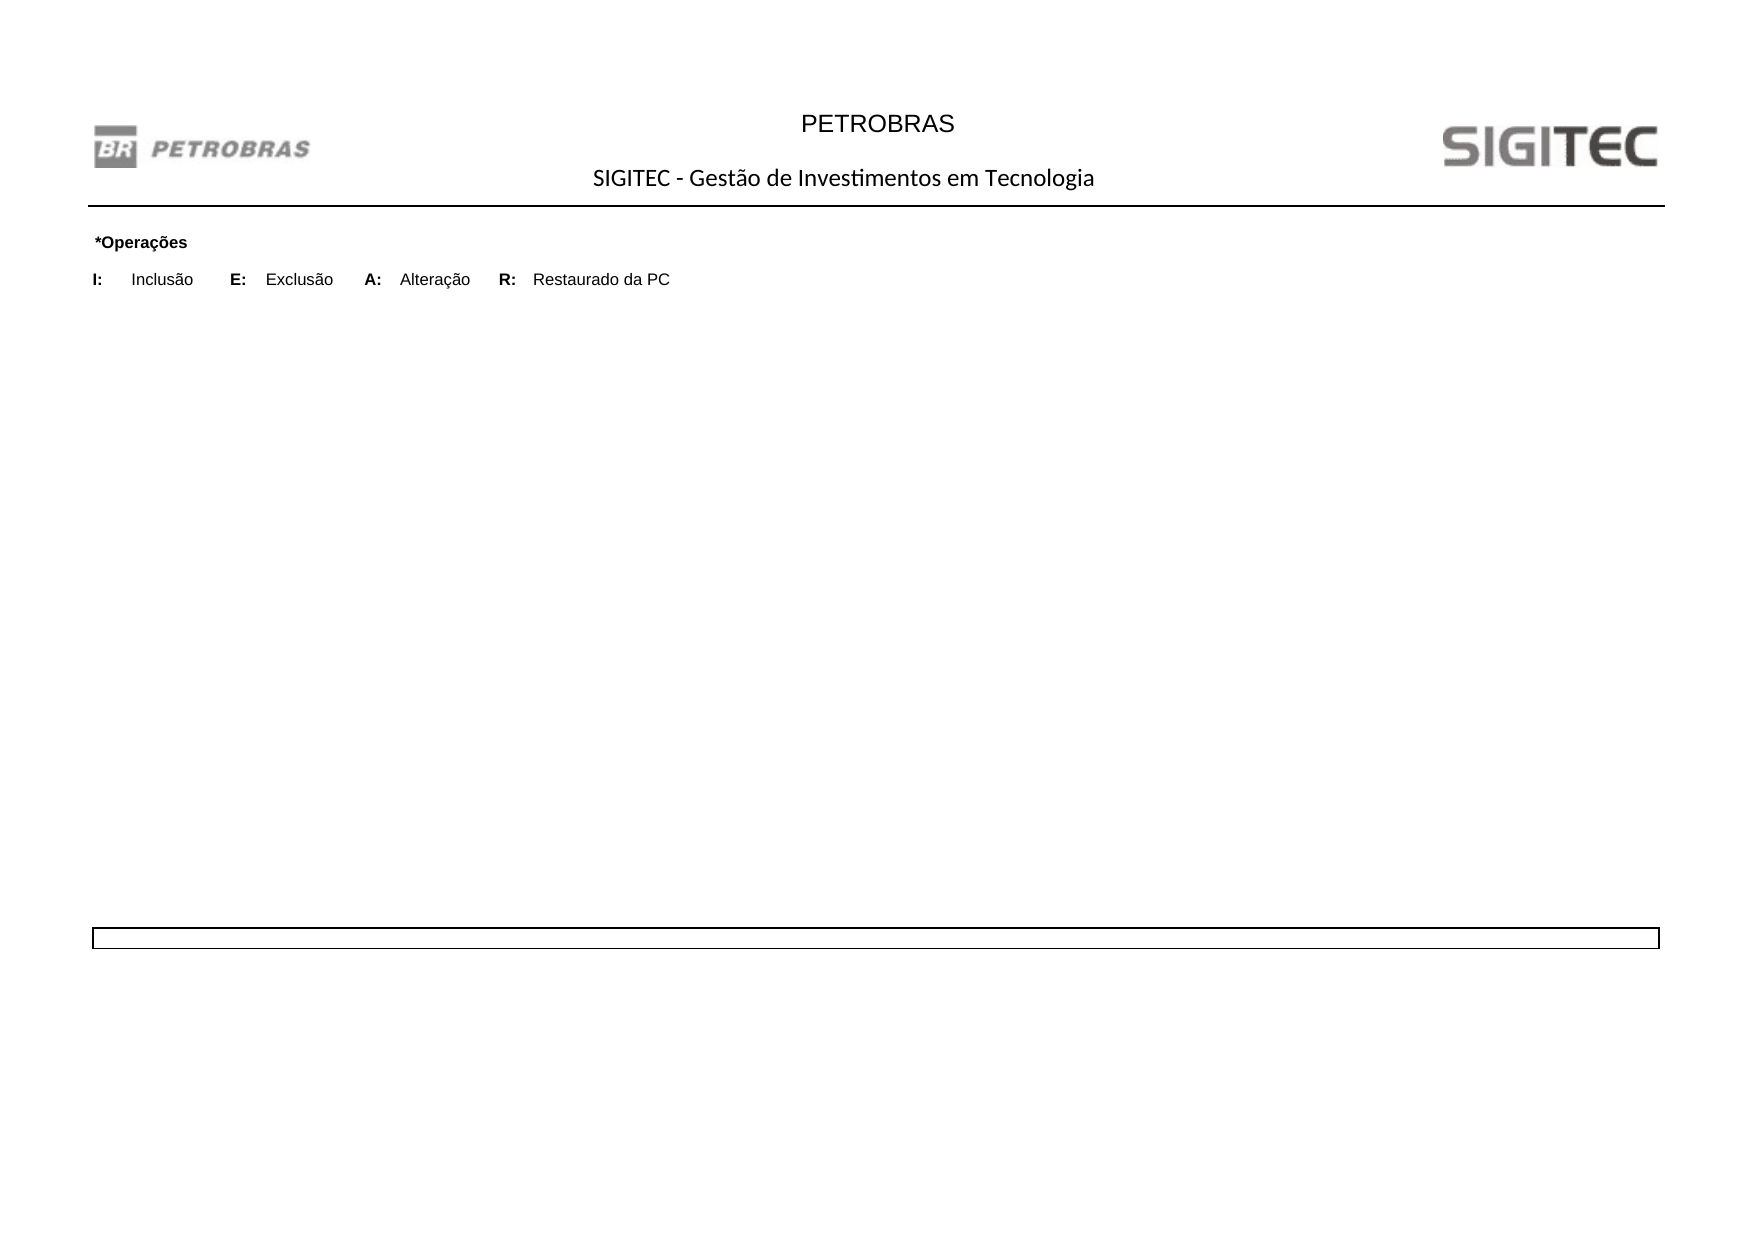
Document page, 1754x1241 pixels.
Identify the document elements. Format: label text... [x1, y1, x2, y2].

subtitle *Operações [95, 232, 1660, 252]
text I: Inclusão E: Exclusão A: Alteração R: Restaurado da PC [92, 270, 1660, 289]
